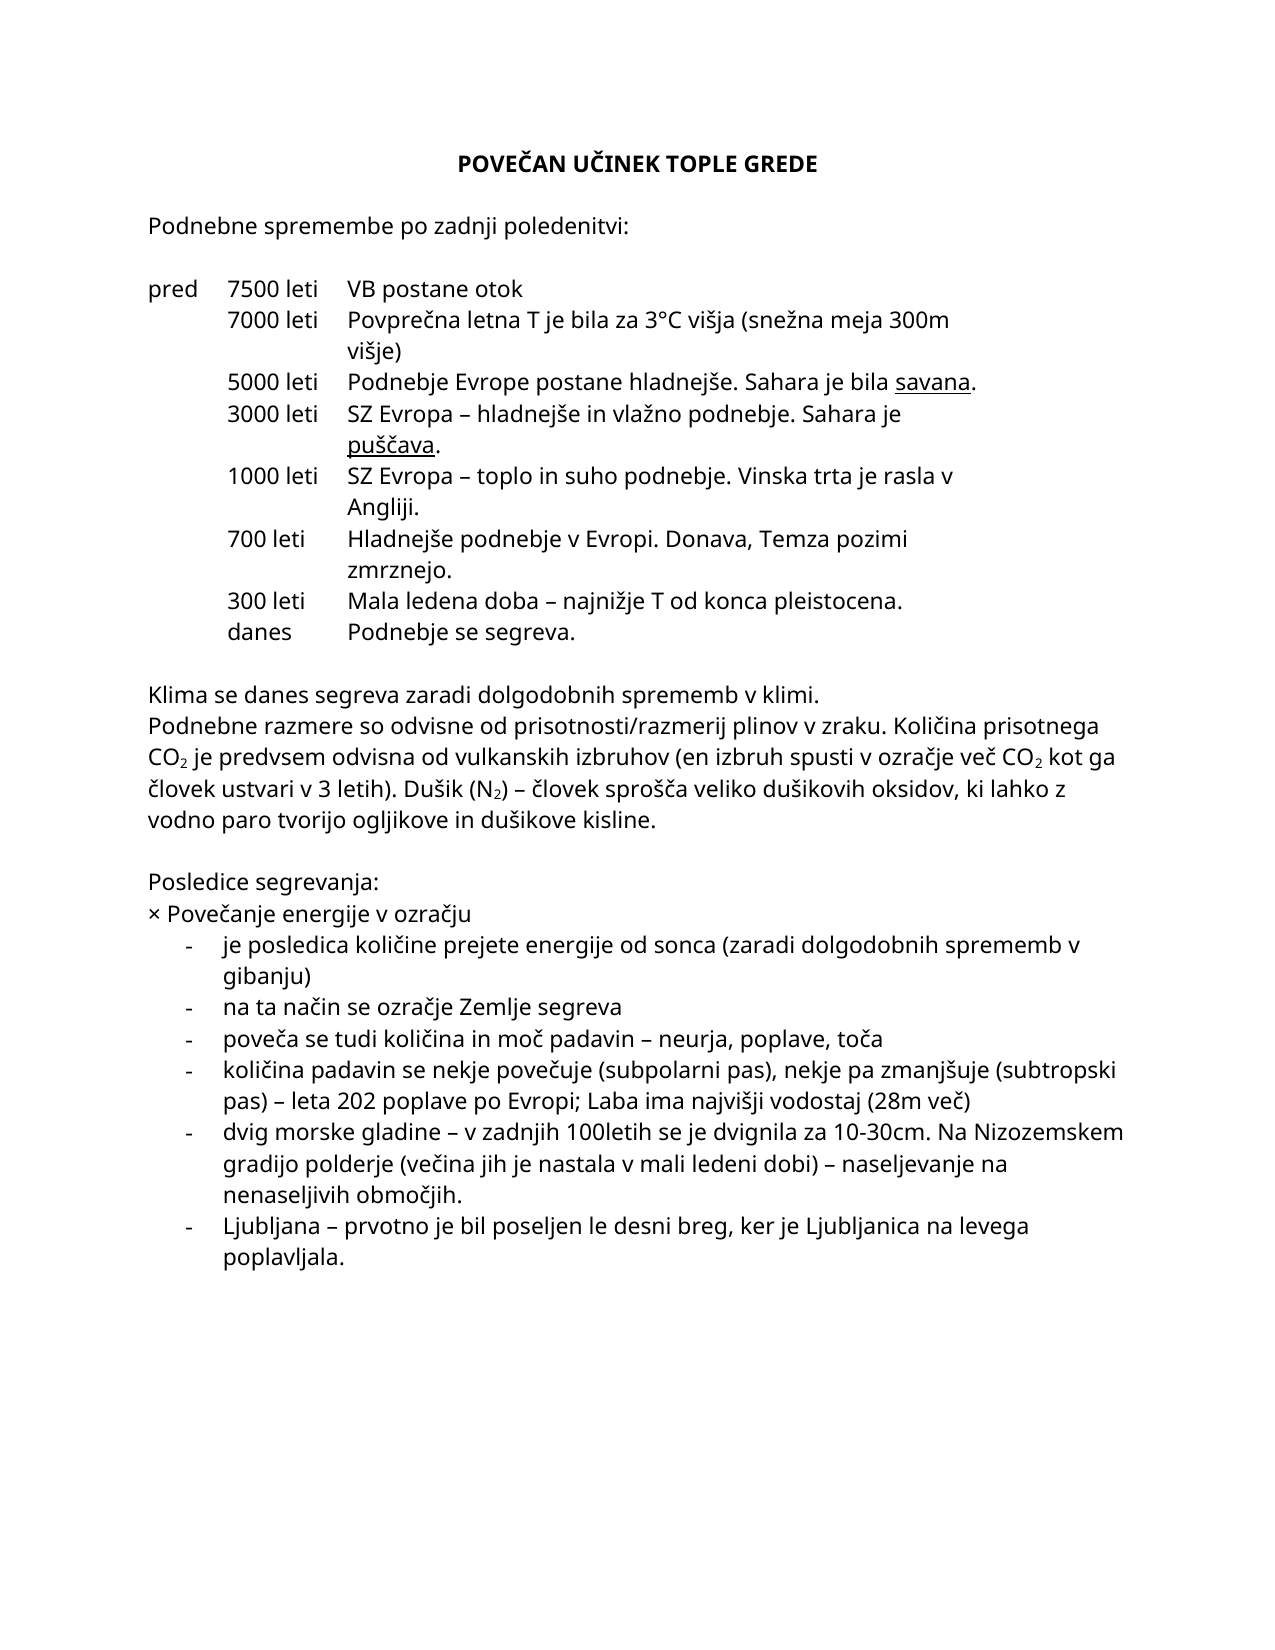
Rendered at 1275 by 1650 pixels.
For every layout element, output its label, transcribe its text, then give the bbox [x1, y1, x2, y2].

table_cell [136, 398, 216, 460]
table_cell [136, 460, 216, 523]
list poveča se tudi količina in moč padavin – neurja, poplave, toča [185, 1023, 1127, 1054]
table_cell [136, 366, 216, 398]
text Klima se danes segreva zaradi dolgodobnih sprememb v klimi. [148, 679, 1127, 710]
table_cell SZ Evropa – toplo in suho podnebje. Vinska trta je rasla v Angliji. [336, 460, 1004, 523]
list količina padavin se nekje povečuje (subpolarni pas), nekje pa zmanjšuje (subtropski pas) – leta 202 poplave po Evropi; Laba ima najvišji vodostaj (28m več) [185, 1054, 1127, 1116]
table_cell SZ Evropa – hladnejše in vlažno podnebje. Sahara je puščava. [336, 398, 1004, 460]
text Podnebne spremembe po zadnji poledenitvi: [148, 210, 1127, 241]
table_cell Hladnejše podnebje v Evropi. Donava, Temza pozimi zmrznejo. [336, 523, 1004, 585]
table_cell 5000 leti [216, 366, 336, 398]
table_header pred [136, 273, 216, 304]
table_cell Podnebje se segreva. [336, 616, 1004, 648]
table_cell 7000 leti [216, 304, 336, 366]
table_cell 3000 leti [216, 398, 336, 460]
table_cell danes [216, 616, 336, 648]
table_cell 1000 leti [216, 460, 336, 523]
table_cell 700 leti [216, 523, 336, 585]
table_header 7500 leti [216, 273, 336, 304]
table_cell [136, 523, 216, 585]
list dvig morske gladine – v zadnjih 100letih se je dvignila za 10-30cm. Na Nizozemskem gradijo polderje (večina jih je nastala v mali ledeni dobi) – naseljevanje na nenaseljivih območjih. [185, 1116, 1127, 1210]
table_cell [136, 304, 216, 366]
text Posledice segrevanja: [148, 866, 1127, 898]
table_header VB postane otok [336, 273, 1004, 304]
list na ta način se ozračje Zemlje segreva [185, 991, 1127, 1023]
list Ljubljana – prvotno je bil poseljen le desni breg, ker je Ljubljanica na levega poplavljala. [185, 1210, 1127, 1273]
table_cell 300 leti [216, 585, 336, 616]
list je posledica količine prejete energije od sonca (zaradi dolgodobnih sprememb v gibanju) [185, 929, 1127, 991]
table_cell Podnebje Evrope postane hladnejše. Sahara je bila savana. [336, 366, 1004, 398]
table_cell Povprečna letna T je bila za 3°C višja (snežna meja 300m višje) [336, 304, 1004, 366]
text Podnebne razmere so odvisne od prisotnosti/razmerij plinov v zraku. Količina prisotnega CO2 je predvsem odvisna od vulkanskih izbruhov (en izbruh spusti v ozračje več CO2 kot ga človek ustvari v 3 letih). Dušik (N2) – človek sprošča veliko dušikovih oksidov, ki lahko z vodno paro tvorijo ogljikove in dušikove kisline. [148, 710, 1127, 835]
table_cell [136, 585, 216, 616]
text × Povečanje energije v ozračju [148, 898, 1127, 929]
table_cell [136, 616, 216, 648]
text POVEČAN UČINEK TOPLE GREDE [148, 148, 1127, 179]
table_cell Mala ledena doba – najnižje T od konca pleistocena. [336, 585, 1004, 616]
